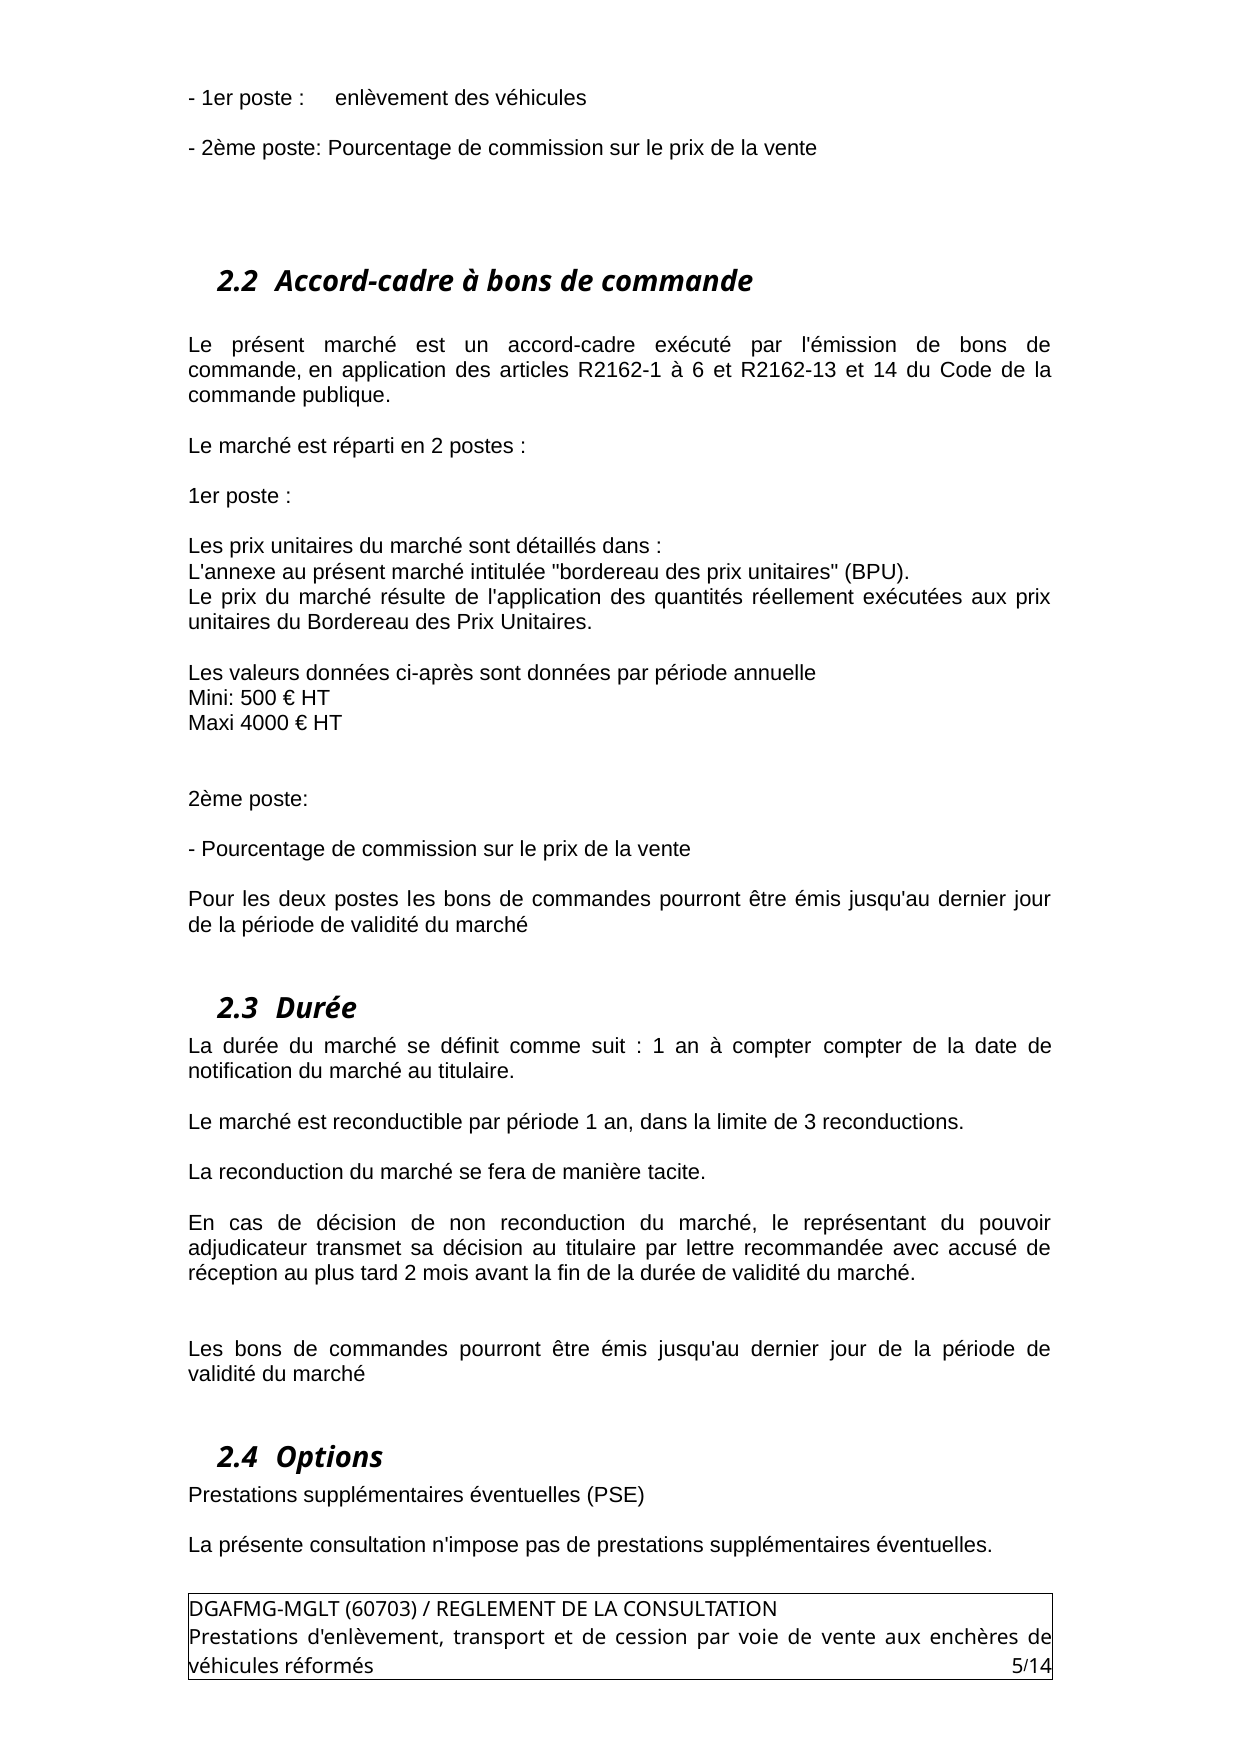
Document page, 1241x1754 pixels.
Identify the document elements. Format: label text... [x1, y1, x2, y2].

text Le marché est réparti en 2 postes : [188, 433, 1052, 458]
text La durée du marché se définit comme suit : 1 an à compter compter de la date de notification du marché au titulaire. [188, 1033, 1052, 1083]
text Prestations supplémentaires éventuelles (PSE) [188, 1482, 1052, 1507]
text Pour les deux postes les bons de commandes pourront être émis jusqu'au dernier jour de la période de validité du marché [188, 886, 1052, 937]
subtitle Accord-cadre à bons de commande [188, 261, 1052, 300]
text Le marché est reconductible par période 1 an, dans la limite de 3 reconductions. [188, 1108, 1052, 1134]
text Le prix du marché résulte de l'application des quantités réellement exécutées aux prix unitaires du Bordereau des Prix Unitaires. [188, 584, 1052, 634]
text - 2ème poste: Pourcentage de commission sur le prix de la vente [188, 135, 1052, 160]
text L'annexe au présent marché intitulée "bordereau des prix unitaires" (BPU). [188, 559, 1052, 584]
subtitle Options [188, 1436, 1052, 1476]
text Les valeurs données ci-après sont données par période annuelle [188, 659, 1052, 685]
text 1er poste : [188, 483, 1052, 508]
text Maxi 4000 € HT [188, 710, 1052, 735]
text - Pourcentage de commission sur le prix de la vente [188, 836, 1052, 861]
subtitle Durée [188, 987, 1052, 1027]
text Les bons de commandes pourront être émis jusqu'au dernier jour de la période de validité du marché [188, 1335, 1052, 1386]
text - 1er poste : enlèvement des véhicules [188, 84, 1052, 109]
text 2ème poste: [188, 786, 1052, 811]
text En cas de décision de non reconduction du marché, le représentant du pouvoir adjudicateur transmet sa décision au titulaire par lettre recommandée avec accusé de réception au plus tard 2 mois avant la fin de la durée de validité du marché. [188, 1209, 1052, 1285]
text Le présent marché est un accord-cadre exécuté par l'émission de bons de commande, en application des articles R2162-1 à 6 et R2162-13 et 14 du Code de la commande publique. [188, 332, 1052, 407]
text Les prix unitaires du marché sont détaillés dans : [188, 533, 1052, 559]
text La reconduction du marché se fera de manière tacite. [188, 1159, 1052, 1184]
text Mini: 500 € HT [188, 685, 1052, 710]
text La présente consultation n'impose pas de prestations supplémentaires éventuelles. [188, 1532, 1052, 1558]
